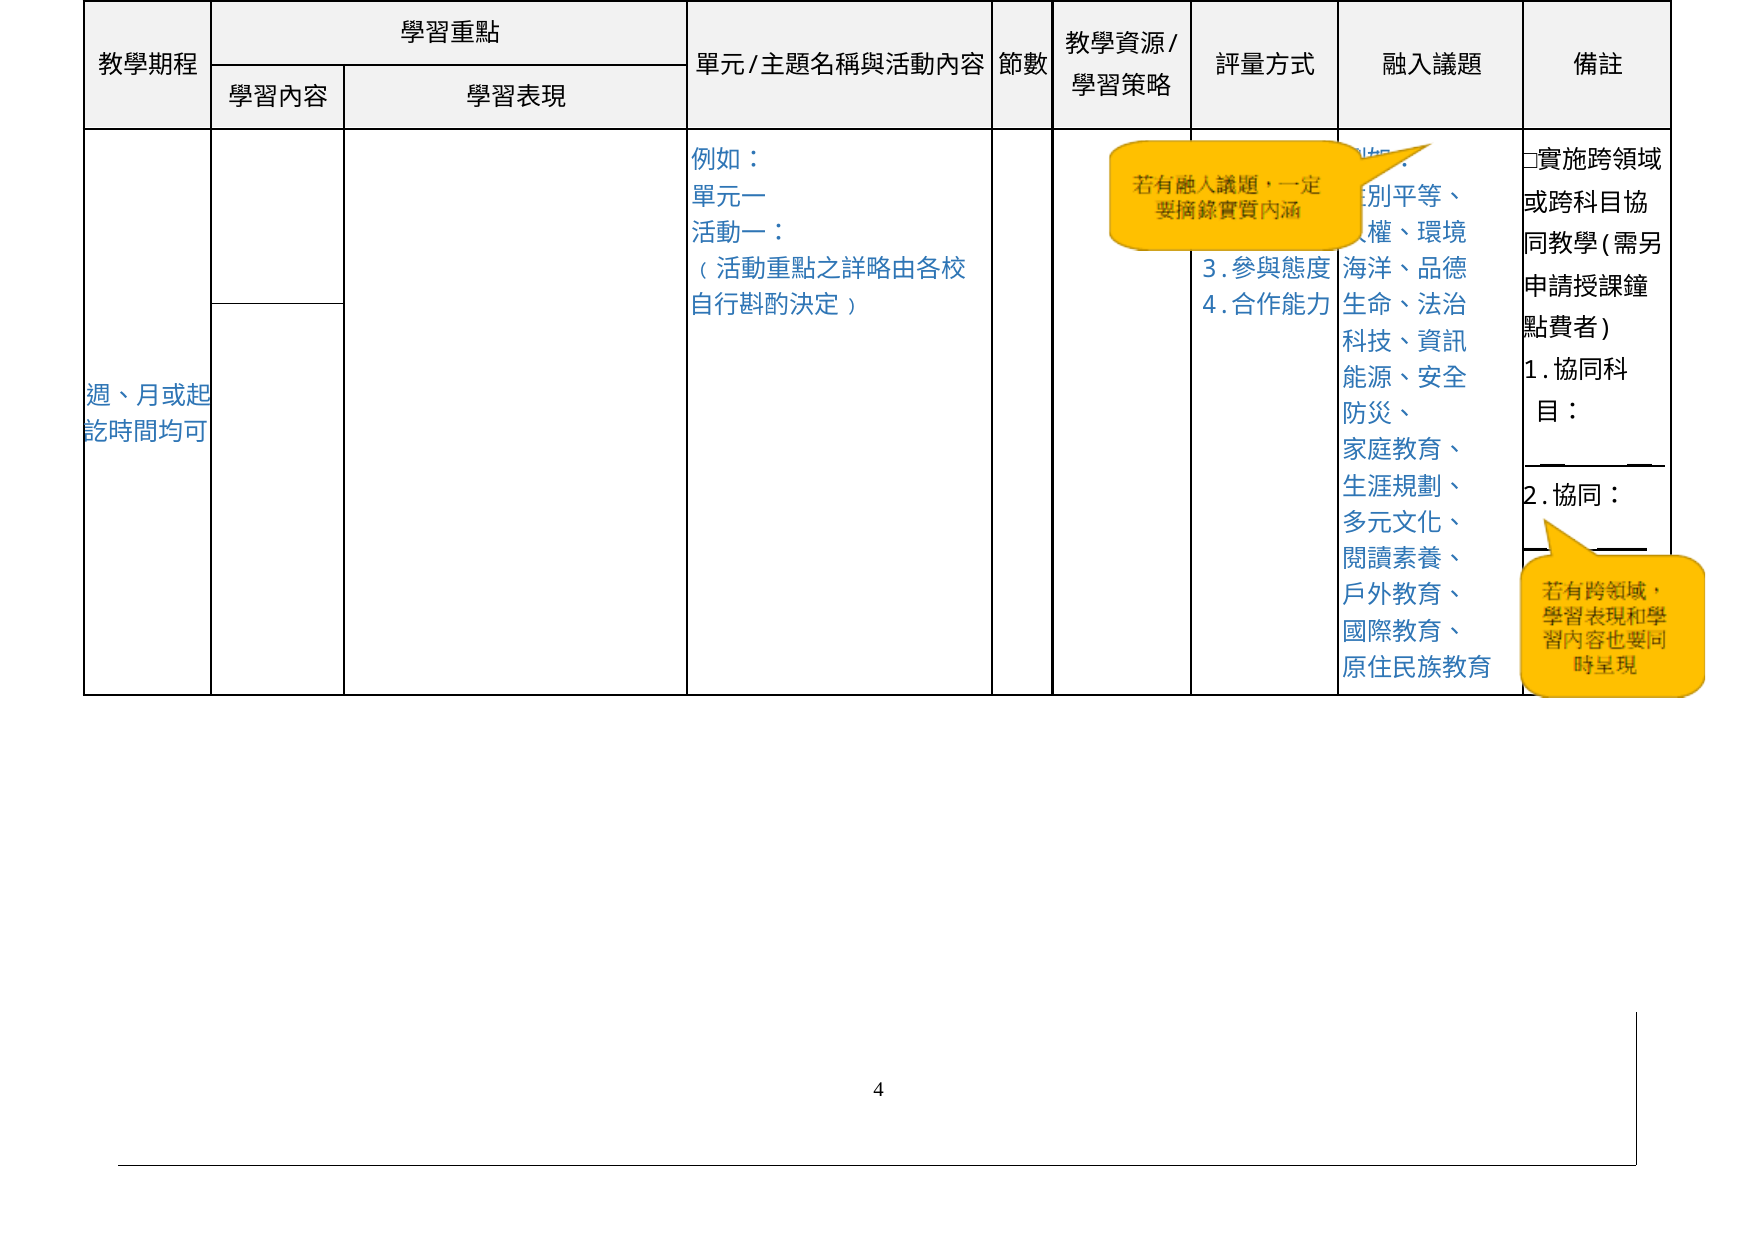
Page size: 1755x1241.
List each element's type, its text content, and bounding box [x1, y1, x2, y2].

table_cell 例如： 1.觀察記錄 2.學習單 3.參與態度 4.合作能力 [1192, 251, 1337, 694]
table_cell 週、月或起訖時間均可 [85, 130, 210, 694]
table_cell 學習表現 [345, 66, 686, 127]
table_header 教學期程 [85, 2, 210, 127]
table_cell [345, 130, 686, 694]
table_header 評量方式 [1192, 2, 1337, 127]
table_cell [212, 130, 343, 303]
table_cell [1054, 130, 1190, 694]
table_header 單元/主題名稱與活動內容 [688, 2, 991, 127]
table_header 備註 [1524, 2, 1670, 127]
table_header 教學資源/學習策略 [1054, 2, 1190, 127]
table_cell [212, 304, 343, 694]
table_cell [993, 130, 1051, 694]
table_cell 學習內容 [212, 66, 343, 127]
table_header 學習重點 [212, 2, 686, 64]
table_header 節數 [993, 2, 1051, 127]
table_cell 例如： 單元一 活動一： ﹙活動重點之詳略由各校自行斟酌決定﹚ [688, 130, 991, 694]
table_cell □實施跨領域或跨科目協同教學(需另申請授課鐘點費者) 1.協同科目： ＿ ＿ 2.協同： ＿ ＿＿ [1524, 130, 1670, 554]
table_cell 例如： 1.觀察記錄 2.學習單 3.參與態度 4.合作能力 [1192, 130, 1337, 140]
table_cell 例如： 性別平等、 人權、環境 海洋、品德 生命、法治 科技、資訊 能源、安全 防災、 家庭教育、 生涯規劃、 多元文化、 閱讀素養、 戶外教育、 國際教育、 原住民族教育 [1339, 130, 1522, 694]
table_header 融入議題 [1339, 2, 1522, 127]
